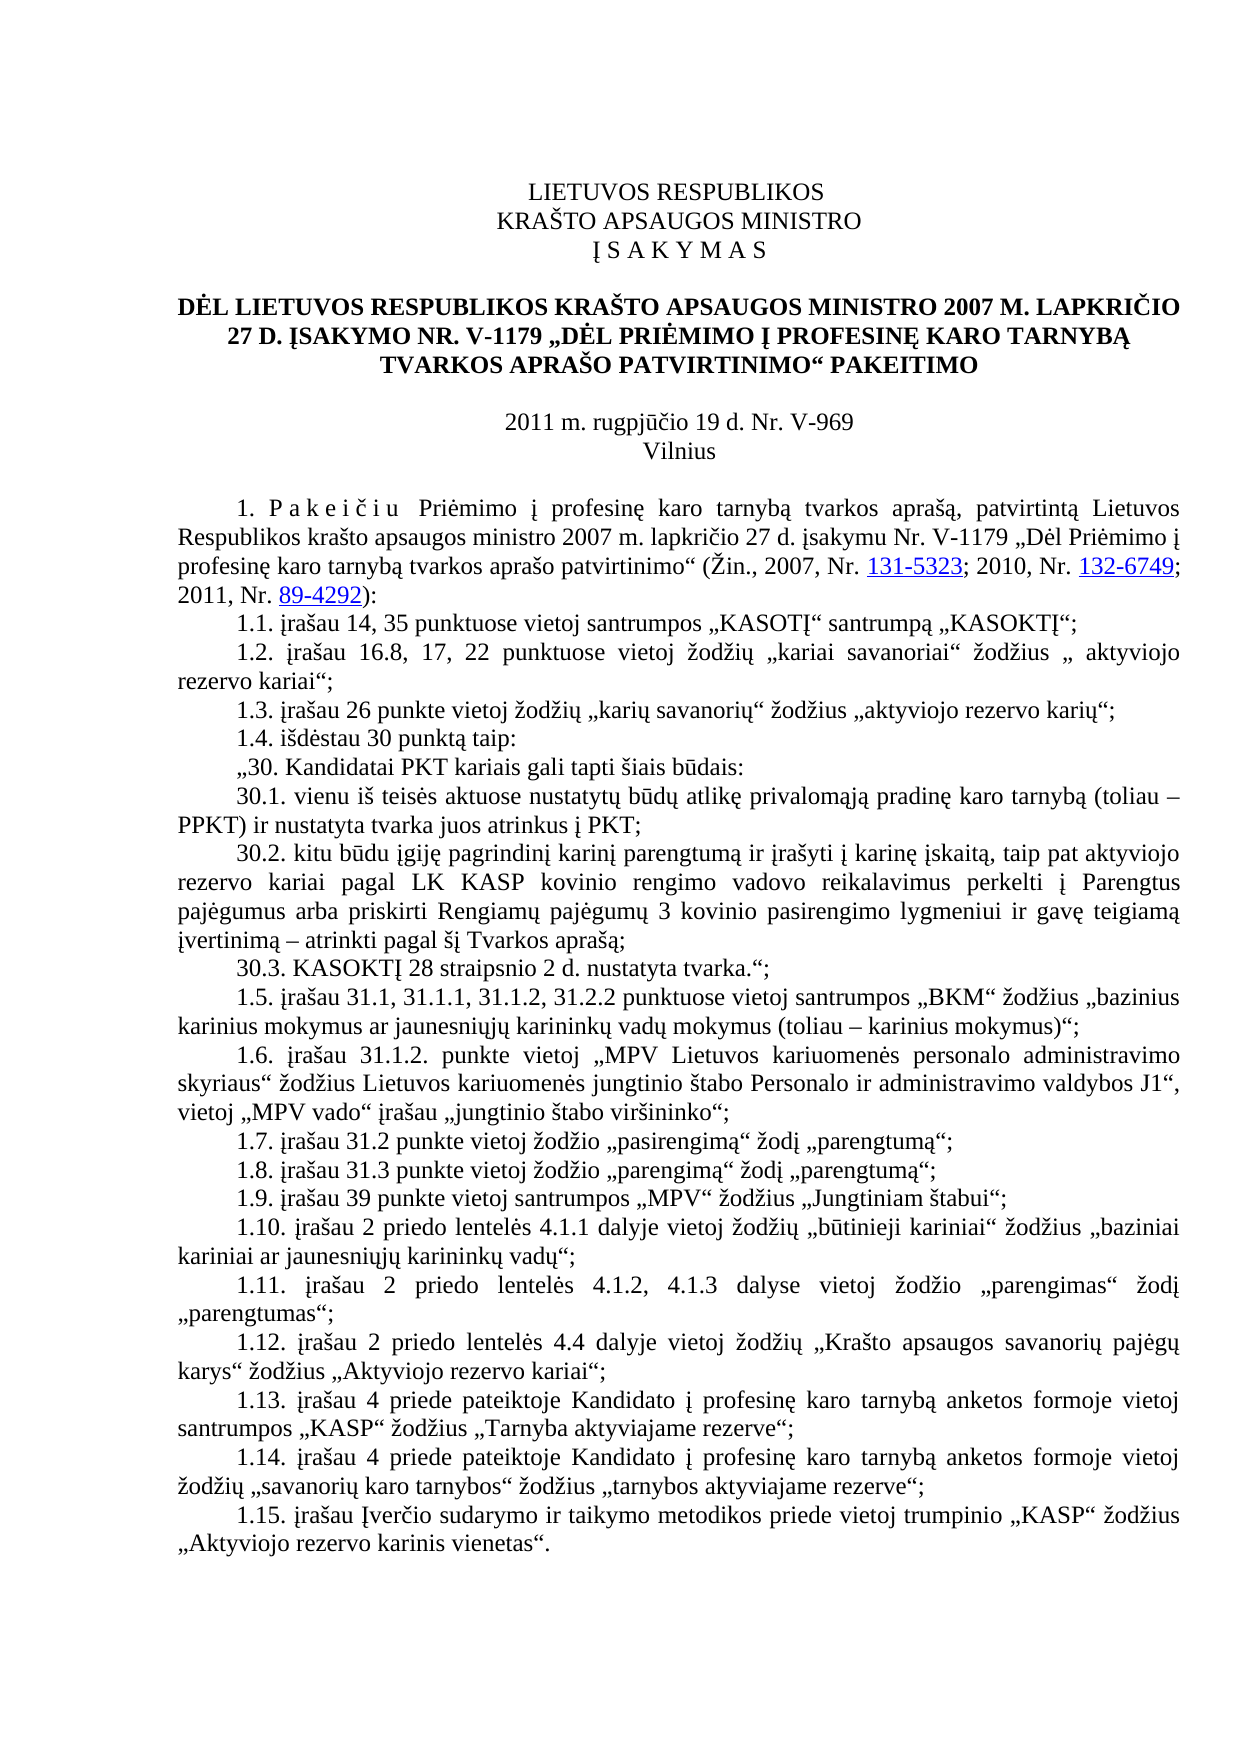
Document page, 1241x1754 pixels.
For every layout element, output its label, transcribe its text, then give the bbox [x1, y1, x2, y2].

text krašto apsaugos ministrO [177, 206, 1181, 235]
text 1.9. įrašau 39 punkte vietoj santrumpos „MPV“ žodžius „Jungtiniam štabui“; [177, 1183, 1181, 1212]
text 2011 m. rugpjūčio 19 d. Nr. V-969 [177, 407, 1181, 436]
text 1.7. įrašau 31.2 punkte vietoj žodžio „pasirengimą“ žodį „parengtumą“; [177, 1126, 1181, 1155]
text 1.13. įrašau 4 priede pateiktoje Kandidato į profesinę karo tarnybą anketos formoje vietoj santrumpos „KASP“ žodžius „Tarnyba aktyviajame rezerve“; [177, 1385, 1181, 1442]
text 30.2. kitu būdu įgiję pagrindinį karinį parengtumą ir įrašyti į karinę įskaitą, taip pat aktyviojo rezervo kariai pagal LK KASP kovinio rengimo vadovo reikalavimus perkelti į Parengtus pajėgumus arba priskirti Rengiamų pajėgumų 3 kovinio pasirengimo lygmeniui ir gavę teigiamą įvertinimą – atrinkti pagal šį Tvarkos aprašą; [177, 838, 1181, 953]
text 1.5. įrašau 31.1, 31.1.1, 31.1.2, 31.2.2 punktuose vietoj santrumpos „BKM“ žodžius „bazinius karinius mokymus ar jaunesniųjų karininkų vadų mokymus (toliau – karinius mokymus)“; [177, 982, 1181, 1040]
text 1.6. įrašau 31.1.2. punkte vietoj „MPV Lietuvos kariuomenės personalo administravimo skyriaus“ žodžius Lietuvos kariuomenės jungtinio štabo Personalo ir administravimo valdybos J1“, vietoj „MPV vado“ įrašau „jungtinio štabo viršininko“; [177, 1040, 1181, 1126]
text 1.14. įrašau 4 priede pateiktoje Kandidato į profesinę karo tarnybą anketos formoje vietoj žodžių „savanorių karo tarnybos“ žodžius „tarnybos aktyviajame rezerve“; [177, 1442, 1181, 1500]
text lietuvos respublikos [177, 177, 1181, 206]
text ĮSAKYMAS [177, 235, 1181, 263]
text 30.1. vienu iš teisės aktuose nustatytų būdų atlikę privalomąją pradinę karo tarnybą (toliau – PPKT) ir nustatyta tvarka juos atrinkus į PKT; [177, 781, 1181, 838]
text 1. Pakeičiu Priėmimo į profesinę karo tarnybą tvarkos aprašą, patvirtintą Lietuvos Respublikos krašto apsaugos ministro 2007 m. lapkričio 27 d. įsakymu Nr. V-1179 „Dėl Priėmimo į profesinę karo tarnybą tvarkos aprašo patvirtinimo“ (Žin., 2007, Nr. 131-5323; 2010, Nr. 132-6749; 2011, Nr. 89-4292): [177, 493, 1181, 608]
text 1.1. įrašau 14, 35 punktuose vietoj santrumpos „KASOTĮ“ santrumpą „KASOKTĮ“; [177, 608, 1181, 637]
text 1.10. įrašau 2 priedo lentelės 4.1.1 dalyje vietoj žodžių „būtinieji kariniai“ žodžius „baziniai kariniai ar jaunesniųjų karininkų vadų“; [177, 1212, 1181, 1270]
text Vilnius [177, 436, 1181, 465]
text 1.15. įrašau Įverčio sudarymo ir taikymo metodikos priede vietoj trumpinio „KASP“ žodžius „Aktyviojo rezervo karinis vienetas“. [177, 1500, 1181, 1557]
text 1.2. įrašau 16.8, 17, 22 punktuose vietoj žodžių „kariai savanoriai“ žodžius „ aktyviojo rezervo kariai“; [177, 637, 1181, 695]
text 1.8. įrašau 31.3 punkte vietoj žodžio „parengimą“ žodį „parengtumą“; [177, 1155, 1181, 1183]
text DĖL LIETUVOS RESPUBLIKOS KRAŠTO APSAUGOS MINISTRO 2007 M. LAPKRIČIO 27 D. ĮSAKYMO Nr. V-1179 „DĖL PRIĖMIMO Į PROFESINĘ KARO TARNYBĄ TVARKOS APRAŠO PATVIRTINIMO“ PAKEITIMO [177, 292, 1181, 378]
text 1.4. išdėstau 30 punktą taip: [177, 723, 1181, 752]
text 1.11. įrašau 2 priedo lentelės 4.1.2, 4.1.3 dalyse vietoj žodžio „parengimas“ žodį „parengtumas“; [177, 1270, 1181, 1327]
text 1.12. įrašau 2 priedo lentelės 4.4 dalyje vietoj žodžių „Krašto apsaugos savanorių pajėgų karys“ žodžius „Aktyviojo rezervo kariai“; [177, 1327, 1181, 1385]
text 1.3. įrašau 26 punkte vietoj žodžių „karių savanorių“ žodžius „aktyviojo rezervo karių“; [177, 695, 1181, 723]
text „30. Kandidatai PKT kariais gali tapti šiais būdais: [177, 752, 1181, 781]
text 30.3. KASOKTĮ 28 straipsnio 2 d. nustatyta tvarka.“; [177, 953, 1181, 982]
